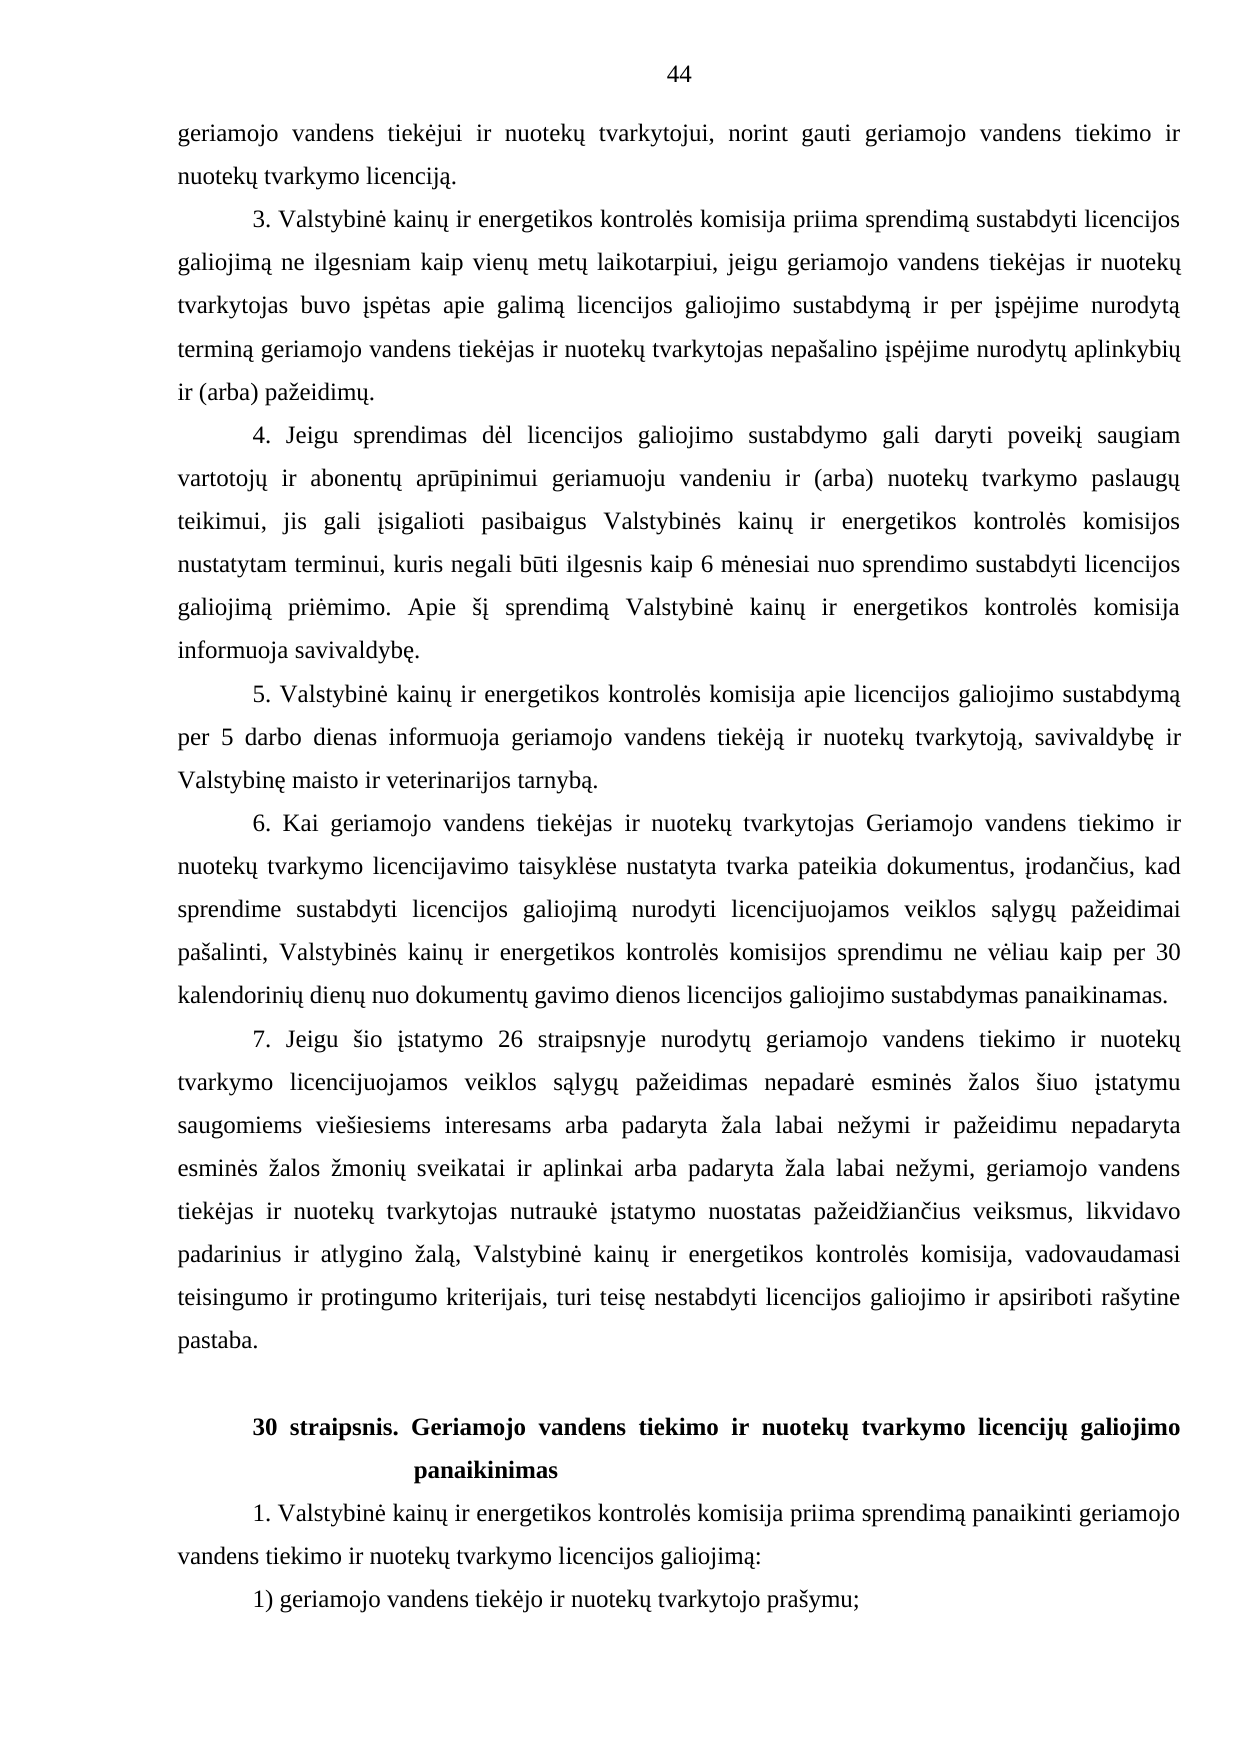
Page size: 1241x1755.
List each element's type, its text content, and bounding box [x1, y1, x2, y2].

text 4. Jeigu sprendimas dėl licencijos galiojimo sustabdymo gali daryti poveikį saugiam vartotojų ir abonentų aprūpinimui geriamuoju vandeniu ir (arba) nuotekų tvarkymo paslaugų teikimui, jis gali įsigalioti pasibaigus Valstybinės kainų ir energetikos kontrolės komisijos nustatytam terminui, kuris negali būti ilgesnis kaip 6 mėnesiai nuo sprendimo sustabdyti licencijos galiojimą priėmimo. Apie šį sprendimą Valstybinė kainų ir energetikos kontrolės komisija informuoja savivaldybę. [177, 420, 1181, 664]
text geriamojo vandens tiekėjui ir nuotekų tvarkytojui, norint gauti geriamojo vandens tiekimo ir nuotekų tvarkymo licenciją. [177, 118, 1181, 190]
text 3. Valstybinė kainų ir energetikos kontrolės komisija priima sprendimą sustabdyti licencijos galiojimą ne ilgesniam kaip vienų metų laikotarpiui, jeigu geriamojo vandens tiekėjas ir nuotekų tvarkytojas buvo įspėtas apie galimą licencijos galiojimo sustabdymą ir per įspėjime nurodytą terminą geriamojo vandens tiekėjas ir nuotekų tvarkytojas nepašalino įspėjime nurodytų aplinkybių ir (arba) pažeidimų. [177, 204, 1181, 406]
text 7. Jeigu šio įstatymo 26 straipsnyje nurodytų geriamojo vandens tiekimo ir nuotekų tvarkymo licencijuojamos veiklos sąlygų pažeidimas nepadarė esminės žalos šiuo įstatymu saugomiems viešiesiems interesams arba padaryta žala labai nežymi ir pažeidimu nepadaryta esminės žalos žmonių sveikatai ir aplinkai arba padaryta žala labai nežymi, geriamojo vandens tiekėjas ir nuotekų tvarkytojas nutraukė įstatymo nuostatas pažeidžiančius veiksmus, likvidavo padarinius ir atlygino žalą, Valstybinė kainų ir energetikos kontrolės komisija, vadovaudamasi teisingumo ir protingumo kriterijais, turi teisę nestabdyti licencijos galiojimo ir apsiriboti rašytine pastaba. [177, 1024, 1181, 1354]
text 1. Valstybinė kainų ir energetikos kontrolės komisija priima sprendimą panaikinti geriamojo vandens tiekimo ir nuotekų tvarkymo licencijos galiojimą: [177, 1498, 1181, 1570]
text 1) geriamojo vandens tiekėjo ir nuotekų tvarkytojo prašymu; [177, 1584, 1181, 1613]
text 5. Valstybinė kainų ir energetikos kontrolės komisija apie licencijos galiojimo sustabdymą per 5 darbo dienas informuoja geriamojo vandens tiekėją ir nuotekų tvarkytoją, savivaldybę ir Valstybinę maisto ir veterinarijos tarnybą. [177, 679, 1181, 794]
text 6. Kai geriamojo vandens tiekėjas ir nuotekų tvarkytojas Geriamojo vandens tiekimo ir nuotekų tvarkymo licencijavimo taisyklėse nustatyta tvarka pateikia dokumentus, įrodančius, kad sprendime sustabdyti licencijos galiojimą nurodyti licencijuojamos veiklos sąlygų pažeidimai pašalinti, Valstybinės kainų ir energetikos kontrolės komisijos sprendimu ne vėliau kaip per 30 kalendorinių dienų nuo dokumentų gavimo dienos licencijos galiojimo sustabdymas panaikinamas. [177, 808, 1181, 1009]
text 30 straipsnis. Geriamojo vandens tiekimo ir nuotekų tvarkymo licencijų galiojimo panaikinimas [252, 1412, 1181, 1484]
